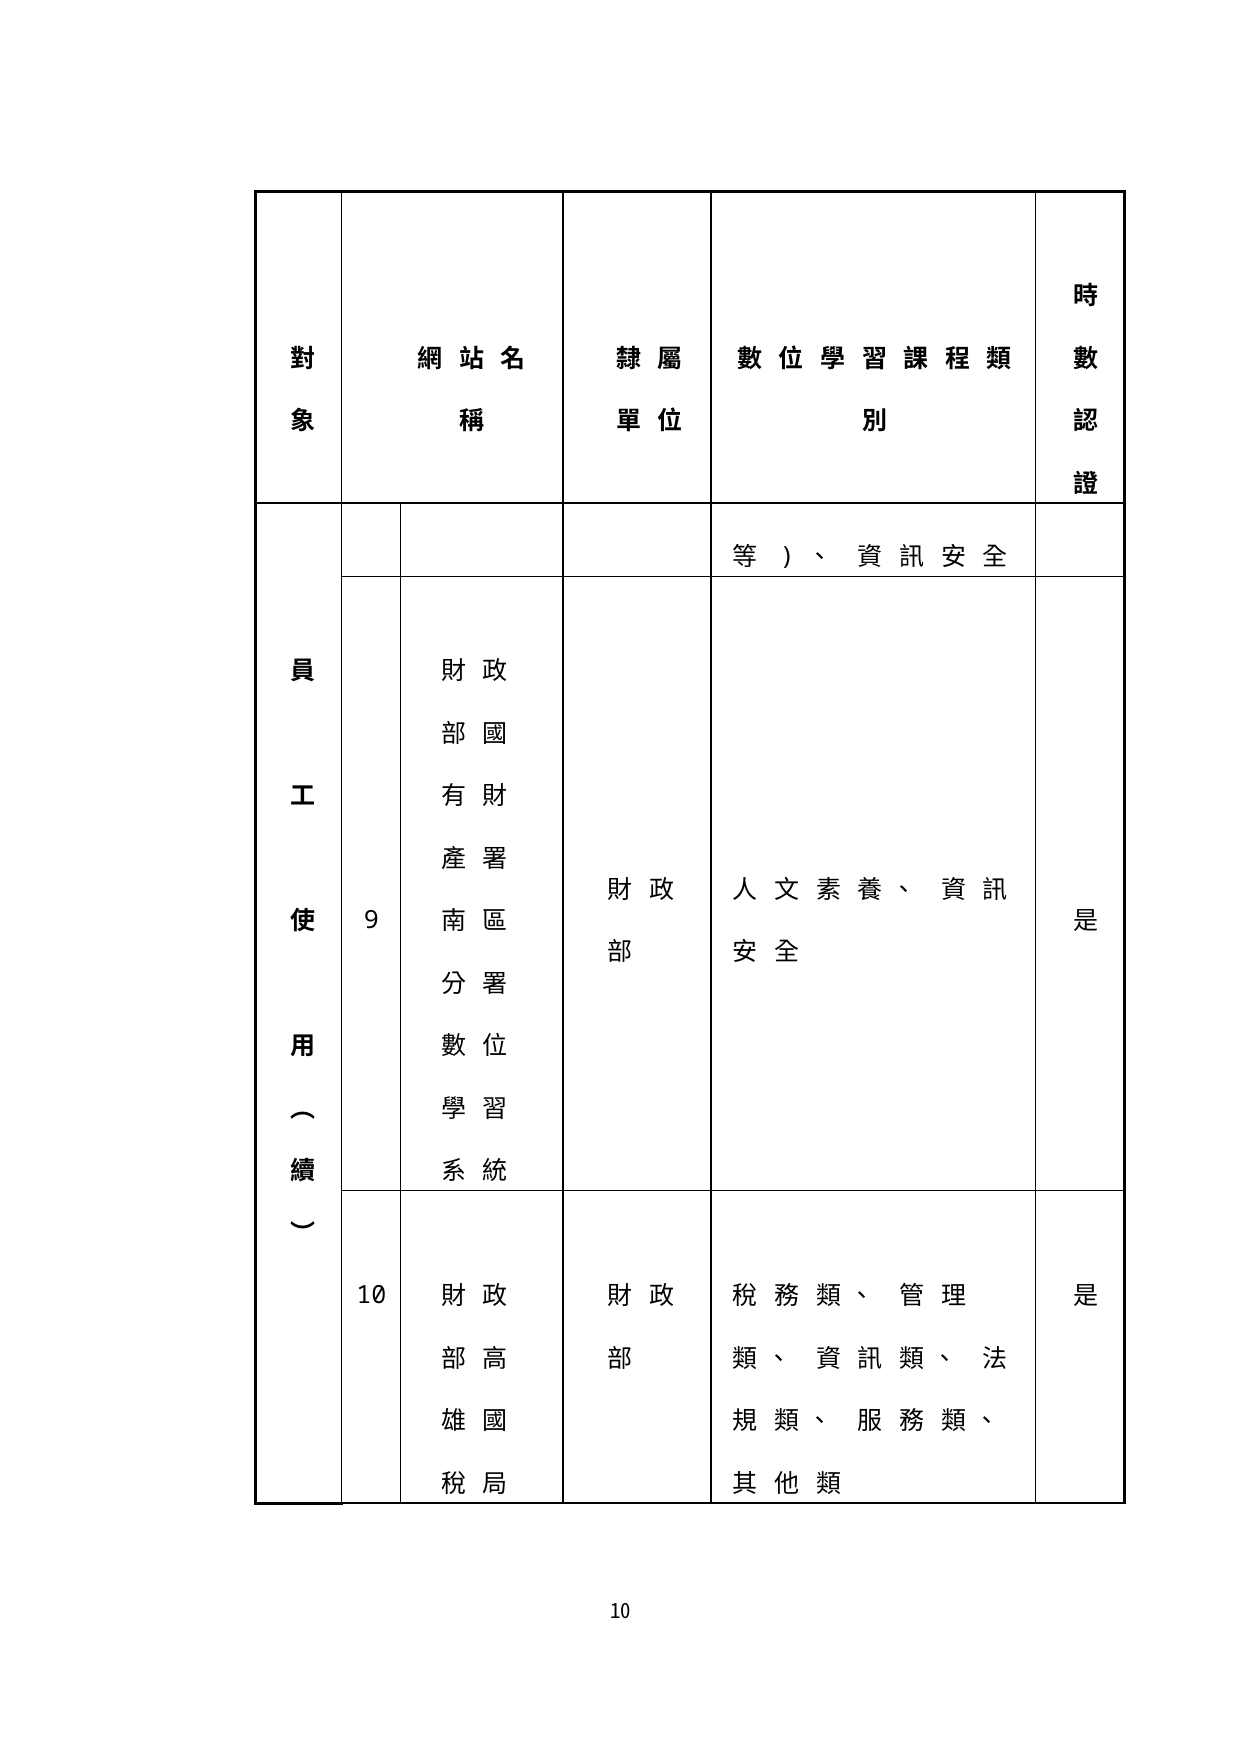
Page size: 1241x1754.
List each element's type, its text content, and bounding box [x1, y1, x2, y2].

table_header 對象 [257, 193, 341, 502]
table_cell [1036, 504, 1123, 576]
table_cell 財政部 [564, 1191, 710, 1502]
table_cell 10 [342, 1191, 400, 1502]
table_header 時數認證 [1036, 193, 1123, 502]
table_header 網站名稱 [342, 193, 562, 502]
table_cell 財政部國有財產署南區分署數位學習系統 [401, 577, 562, 1189]
table_cell 是 [1036, 577, 1123, 1189]
table_cell 稅務類、管理類、資訊類、法規類、服務類、其他類 [712, 1191, 1035, 1502]
table_cell 等)、資訊安全 [712, 504, 1035, 576]
table_cell 財政部 [564, 577, 710, 1189]
table_cell 9 [342, 577, 400, 1189]
table_header 隸屬單位 [564, 193, 710, 502]
table_cell [401, 504, 562, 576]
table_cell 財政部高雄國稅局 [401, 1191, 562, 1502]
table_cell [564, 504, 710, 576]
table_header 數位學習課程類別 [712, 193, 1035, 502]
table_cell 是 [1036, 1191, 1123, 1502]
table_cell 員 工 使 用 ︵ 續 ︶ [257, 504, 341, 1502]
table_cell [342, 504, 400, 576]
table_cell 人文素養、資訊安全 [712, 577, 1035, 1189]
